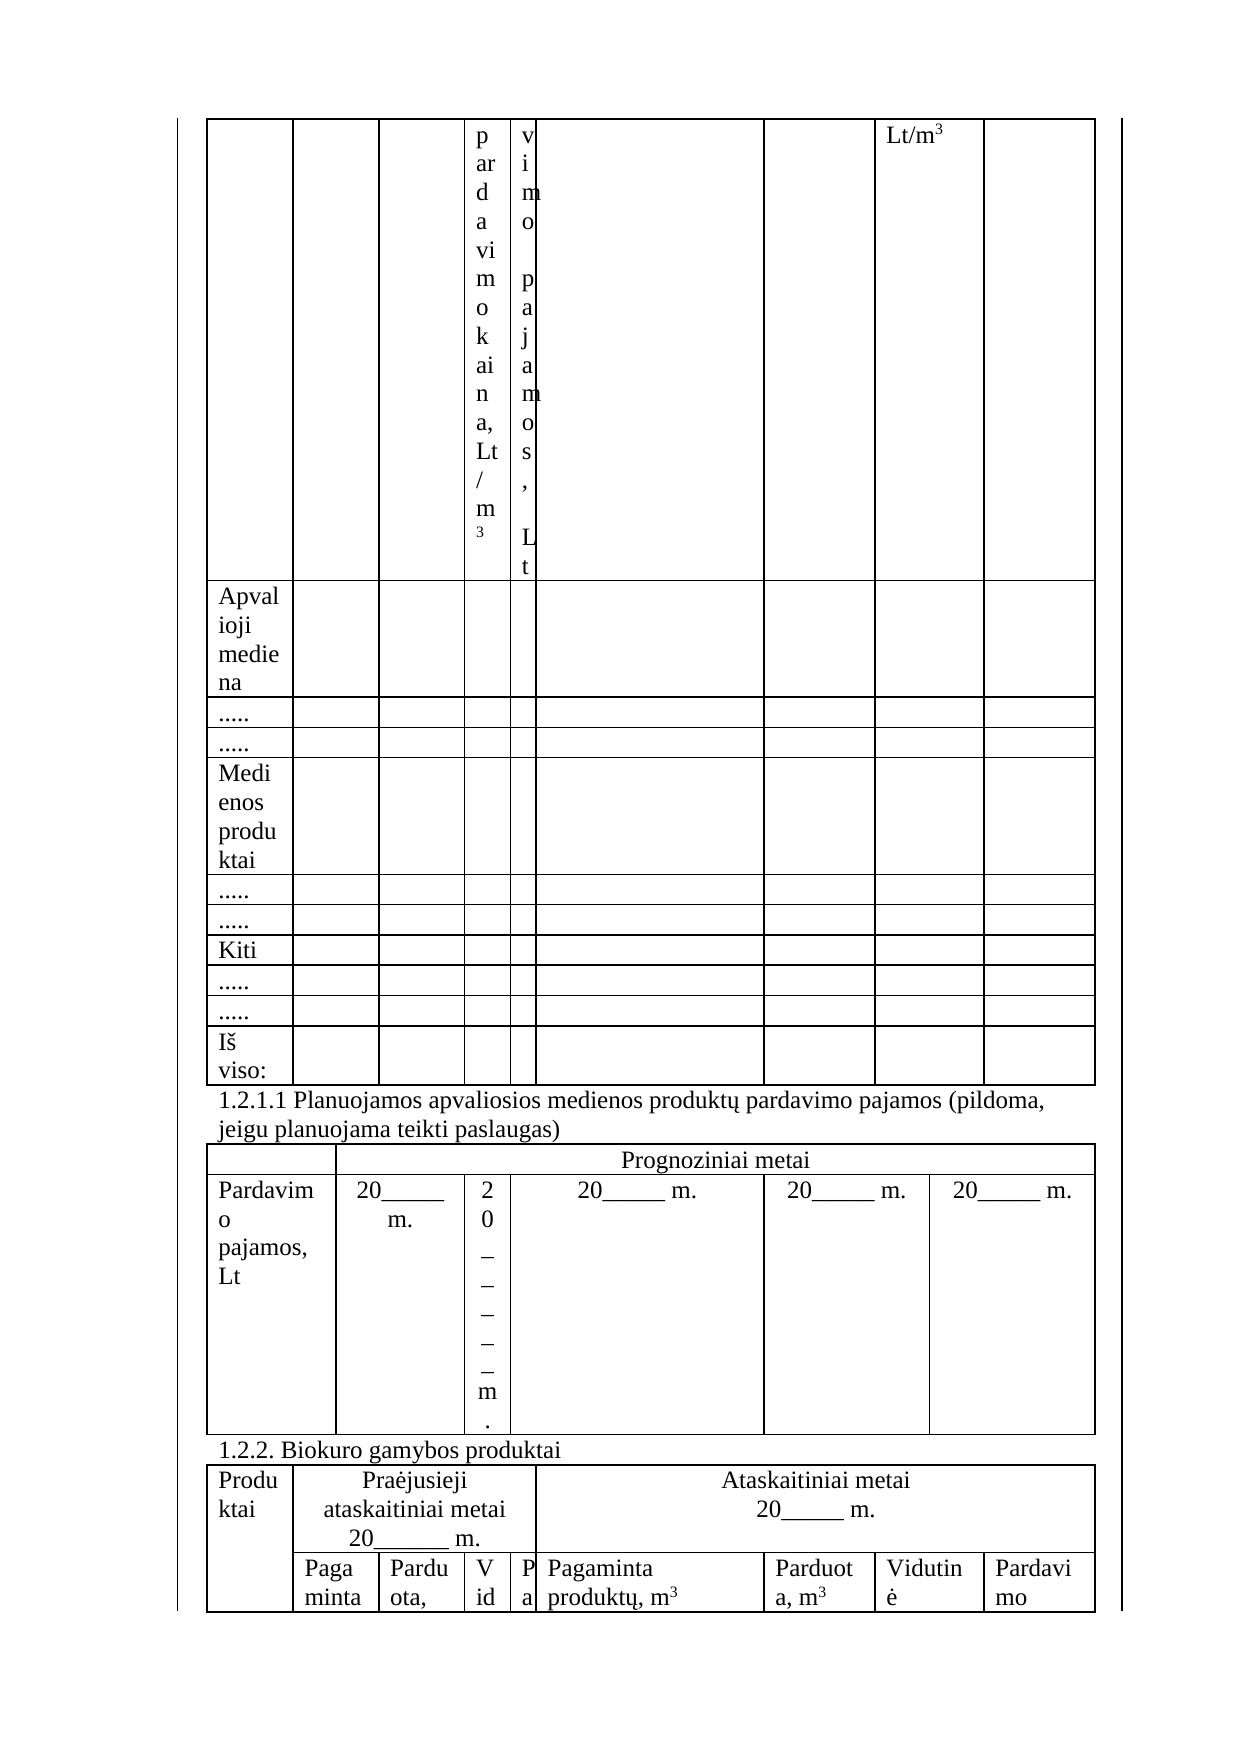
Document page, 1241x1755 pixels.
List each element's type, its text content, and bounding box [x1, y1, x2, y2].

table_cell [537, 581, 763, 696]
table_cell [465, 698, 510, 727]
table_cell Kiti [208, 936, 292, 964]
table_cell Pardavimo pajamos, Lt [511, 1553, 535, 1611]
table_cell [294, 966, 378, 995]
table_cell [294, 728, 378, 757]
table_cell [537, 966, 763, 995]
table_cell [985, 1027, 1094, 1084]
table_cell [178, 1143, 206, 1173]
table_cell [511, 905, 535, 934]
table_cell [1096, 696, 1121, 727]
table_cell [1096, 1025, 1121, 1084]
table_cell [178, 1084, 207, 1143]
table_cell 20_____ m. [765, 1175, 929, 1434]
table_cell [1096, 904, 1121, 934]
table_cell Pagaminta produktų, m3 [537, 120, 763, 580]
table_cell Pardavimo pajamos, Lt [208, 1175, 335, 1434]
table_cell ..... [208, 996, 292, 1025]
table_cell [1095, 1434, 1121, 1464]
table_cell [765, 698, 874, 727]
table_cell [178, 904, 206, 934]
table_cell Vid [465, 1553, 510, 1611]
table_cell 1.2.1.1 Planuojamos apvaliosios medienos produktų pardavimo pajamos (pildoma, jeigu planuojama teikti paslaugas) [207, 1086, 1095, 1143]
table_cell [294, 698, 378, 727]
table_cell [1096, 580, 1121, 696]
table_cell [765, 581, 874, 696]
table_cell [511, 996, 535, 1025]
table_cell Praėjusieji ataskaitiniai metai 20______ m. [294, 1466, 535, 1552]
table_cell [537, 758, 763, 873]
table_cell [511, 698, 535, 727]
table_cell ..... [208, 875, 292, 904]
table_cell [178, 1552, 206, 1611]
table_cell [178, 1464, 206, 1552]
table_cell Pagaminta [294, 1553, 378, 1611]
table_cell [985, 936, 1094, 964]
table_cell [1096, 874, 1121, 904]
table_cell [294, 996, 378, 1025]
table_cell Parduota, m3 [765, 1553, 874, 1611]
table_cell [294, 120, 378, 580]
table_cell [178, 1174, 206, 1434]
table_cell [294, 581, 378, 696]
table_cell [537, 936, 763, 964]
table_cell [465, 581, 510, 696]
table_cell [876, 1027, 983, 1084]
table_cell [465, 936, 510, 964]
table_cell [985, 758, 1094, 873]
table_cell [208, 1145, 335, 1173]
table_cell [876, 996, 983, 1025]
table_cell Ataskaitiniai metai 20_____ m. [537, 1466, 1094, 1552]
table_cell [1096, 964, 1121, 995]
table_cell Pardavimo pajamos, Lt [511, 120, 535, 580]
table_cell [380, 966, 464, 995]
table_cell [765, 936, 874, 964]
table_cell [1096, 934, 1121, 964]
table_cell [380, 875, 464, 904]
table_cell [294, 875, 378, 904]
table_cell [765, 120, 874, 580]
table_cell [537, 698, 763, 727]
table_cell [1096, 727, 1121, 757]
table_cell [876, 936, 983, 964]
table_cell [511, 758, 535, 873]
table_cell [511, 581, 535, 696]
table_cell [511, 936, 535, 964]
table_cell [1096, 1143, 1121, 1173]
table_cell [178, 757, 206, 873]
table_cell [876, 966, 983, 995]
table_cell [178, 118, 206, 580]
table_cell [294, 905, 378, 934]
table_cell [380, 936, 464, 964]
table_cell [985, 728, 1094, 757]
table_cell [294, 758, 378, 873]
table_cell [985, 996, 1094, 1025]
table_cell 20_____ m. [337, 1175, 464, 1434]
table_cell [294, 1027, 378, 1084]
table_cell [1096, 1464, 1121, 1552]
table_cell [876, 581, 983, 696]
table_cell [511, 1027, 535, 1084]
table_cell 20_____ m. [465, 1175, 510, 1434]
table_cell [380, 1027, 464, 1084]
table_cell [537, 905, 763, 934]
table_cell [765, 905, 874, 934]
table_cell [1096, 995, 1121, 1025]
table_cell Parduota, [380, 1553, 464, 1611]
table_cell [1096, 1552, 1121, 1611]
table_cell [537, 1027, 763, 1084]
table_cell [380, 698, 464, 727]
table_cell [1096, 1174, 1121, 1434]
table_cell [765, 758, 874, 873]
table_cell [537, 875, 763, 904]
table_cell [178, 727, 206, 757]
table_cell [985, 966, 1094, 995]
table_cell [465, 728, 510, 757]
table_cell ..... [208, 728, 292, 757]
table_cell [765, 996, 874, 1025]
table_cell pardavimo kaina, Lt/m3 [465, 120, 510, 580]
table_cell [465, 1027, 510, 1084]
table_cell [178, 934, 206, 964]
table_cell [380, 728, 464, 757]
table_cell [1096, 757, 1121, 873]
table_cell [876, 728, 983, 757]
table_cell [765, 966, 874, 995]
table_cell [1095, 1084, 1121, 1143]
table_cell Apvalioji mediena [208, 581, 292, 696]
table_cell [876, 875, 983, 904]
table_cell [876, 698, 983, 727]
table_cell Iš viso: [208, 1027, 292, 1084]
table_cell [876, 758, 983, 873]
table_cell Lt/m3 [876, 120, 983, 580]
table_cell [1096, 118, 1121, 580]
table_cell ..... [208, 905, 292, 934]
table_cell Produktai [208, 1466, 292, 1611]
table_cell Prognoziniai metai [337, 1145, 1094, 1173]
table_cell [465, 875, 510, 904]
table_cell [537, 996, 763, 1025]
table_cell [765, 1027, 874, 1084]
table_cell [985, 905, 1094, 934]
table_cell [465, 758, 510, 873]
table_cell [178, 696, 206, 727]
table_cell [380, 120, 464, 580]
table_cell Medienos produktai [208, 758, 292, 873]
table_cell Vidutinė [876, 1553, 983, 1611]
table_cell [765, 728, 874, 757]
table_cell [985, 581, 1094, 696]
table_cell [380, 758, 464, 873]
table_cell 20_____ m. [930, 1175, 1094, 1434]
table_cell [208, 120, 292, 580]
table_cell [294, 936, 378, 964]
table_cell 20_____ m. [511, 1175, 763, 1434]
table_cell [537, 728, 763, 757]
table_cell [511, 966, 535, 995]
table_cell [985, 698, 1094, 727]
table_cell [985, 120, 1094, 580]
table_cell [765, 875, 874, 904]
table_cell [876, 905, 983, 934]
table_cell [178, 964, 206, 995]
table_cell [511, 728, 535, 757]
table_cell [380, 581, 464, 696]
table_cell [985, 875, 1094, 904]
table_cell ..... [208, 698, 292, 727]
table_cell [465, 996, 510, 1025]
table_cell [178, 874, 206, 904]
table_cell [380, 905, 464, 934]
table_cell [465, 905, 510, 934]
table_cell [465, 966, 510, 995]
table_cell [178, 1434, 207, 1464]
table_cell [178, 995, 206, 1025]
table_cell ..... [208, 966, 292, 995]
table_cell [178, 1025, 206, 1084]
table_cell Pardavimo [985, 1553, 1094, 1611]
table_cell [178, 580, 206, 696]
table_cell Pagaminta produktų, m3 [537, 1553, 763, 1611]
table_cell [511, 875, 535, 904]
table_cell [380, 996, 464, 1025]
table_cell 1.2.2. Biokuro gamybos produktai [207, 1435, 1095, 1464]
